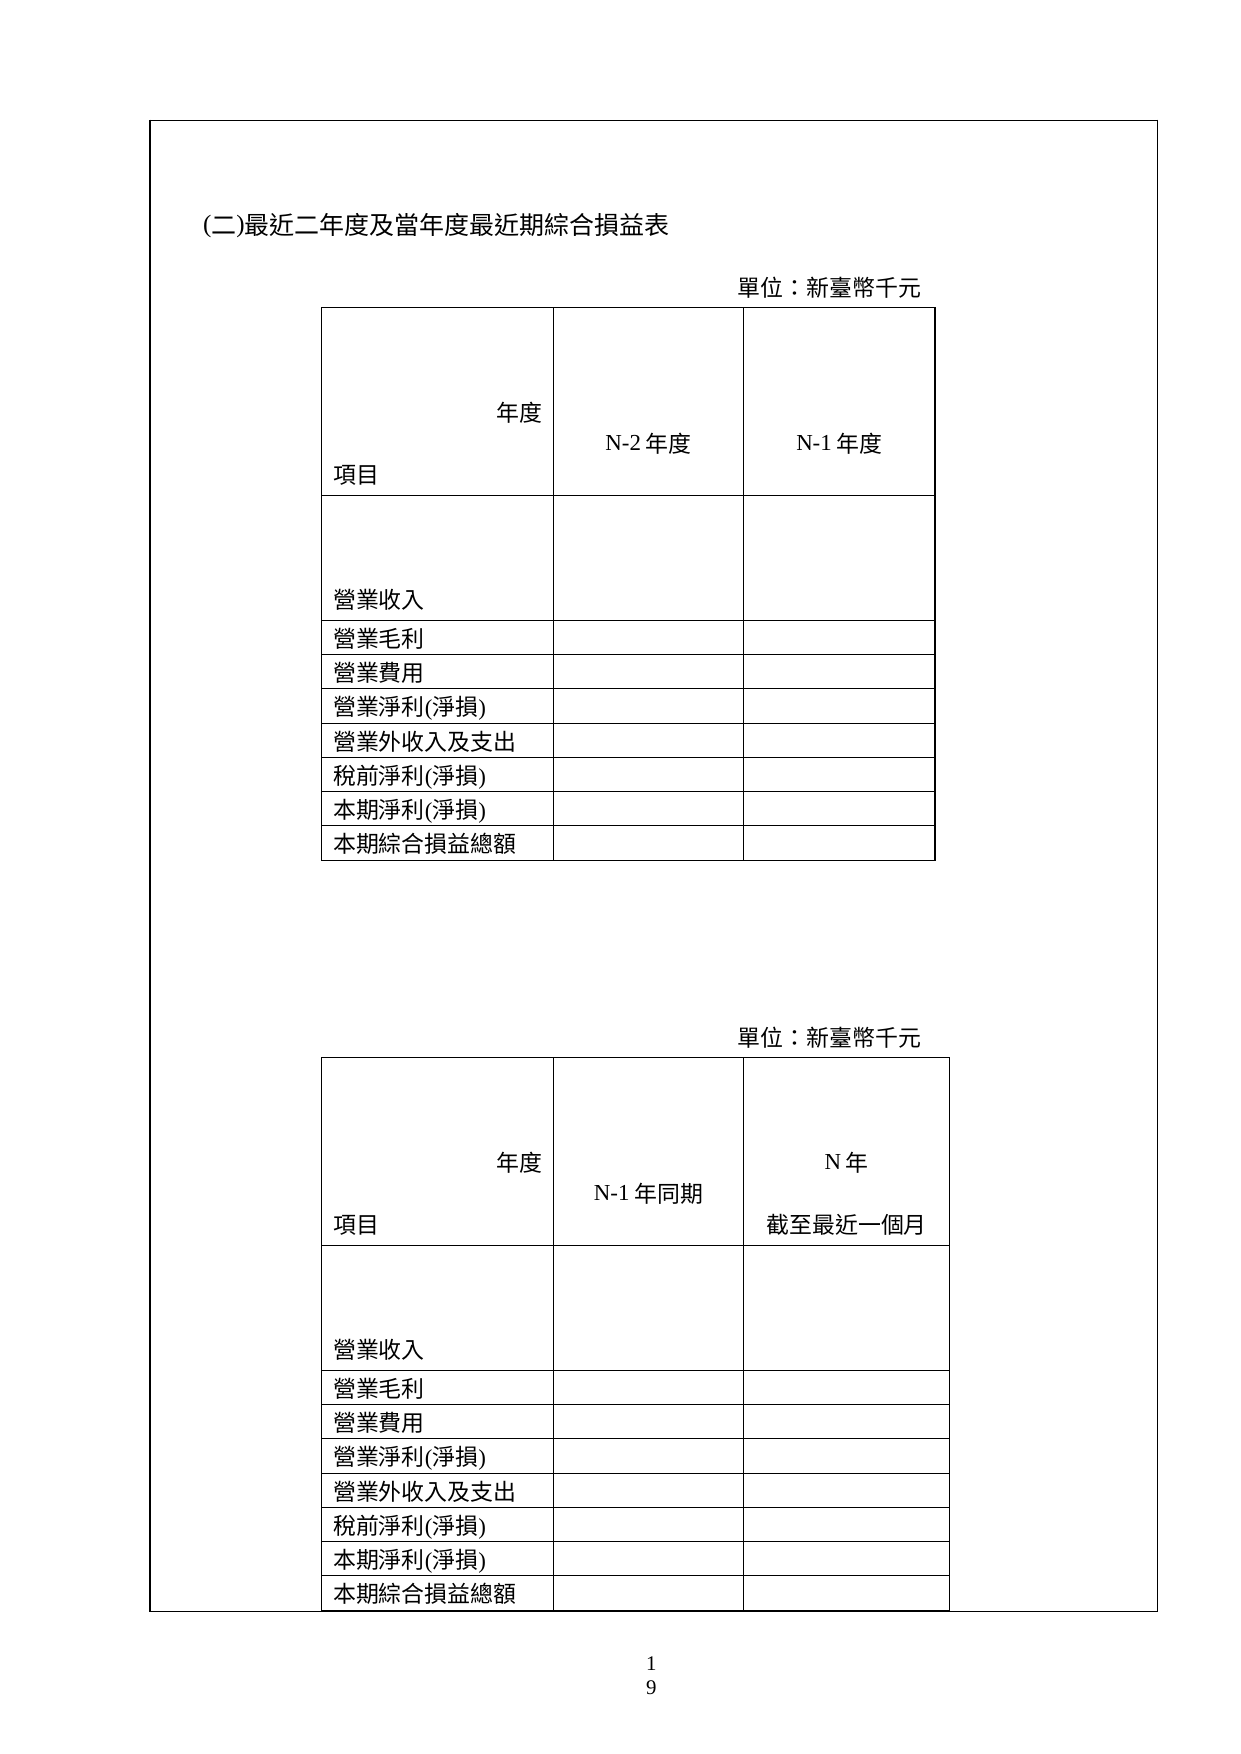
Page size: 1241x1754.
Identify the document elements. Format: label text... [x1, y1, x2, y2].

table_cell [554, 1508, 743, 1541]
table_cell [554, 621, 743, 654]
table_cell [554, 496, 743, 619]
table_cell 營業外收入及支出 [322, 724, 553, 757]
table_cell [554, 758, 743, 791]
table_cell [554, 1371, 743, 1404]
table_header N-1年同期 [554, 1058, 743, 1244]
table_cell 稅前淨利(淨損) [322, 758, 553, 791]
table_cell [744, 1542, 949, 1575]
table_header 年度 項目 [322, 308, 553, 494]
table_cell 本期綜合損益總額 [322, 826, 553, 859]
table_cell [744, 1508, 949, 1541]
table_cell [744, 1405, 949, 1438]
table_cell [744, 621, 934, 654]
table_cell [554, 689, 743, 722]
table_cell 營業費用 [322, 1405, 553, 1438]
table_cell [744, 724, 934, 757]
table_cell [554, 1439, 743, 1472]
table_cell [744, 758, 934, 791]
table_cell [744, 689, 934, 722]
table_cell 營業外收入及支出 [322, 1474, 553, 1507]
table_cell [554, 1576, 743, 1609]
table_cell [554, 1474, 743, 1507]
table_cell [554, 1542, 743, 1575]
table_cell 營業毛利 [322, 1371, 553, 1404]
table_cell 營業淨利(淨損) [322, 689, 553, 722]
table_cell 本期淨利(淨損) [322, 792, 553, 825]
table_cell [554, 826, 743, 859]
table_header 年度 項目 [322, 1058, 553, 1244]
table_cell [744, 1474, 949, 1507]
table_cell [744, 655, 934, 688]
table_cell 營業收入 [322, 1246, 553, 1369]
table_cell 營業毛利 [322, 621, 553, 654]
table_header N年 截至最近一個月 [744, 1058, 949, 1244]
table_cell [554, 1246, 743, 1369]
table_cell 營業費用 [322, 655, 553, 688]
table_cell [554, 655, 743, 688]
table_cell 營業收入 [322, 496, 553, 619]
table_cell (二)最近二年度及當年度最近期綜合損益表 單位：新臺幣千元 單位：新臺幣千元 [151, 121, 1157, 1611]
table_cell 本期綜合損益總額 [322, 1576, 553, 1609]
table_cell [744, 1246, 949, 1369]
table_cell 稅前淨利(淨損) [322, 1508, 553, 1541]
table_cell [554, 1405, 743, 1438]
table_cell [554, 724, 743, 757]
table_cell [744, 826, 934, 859]
table_cell 營業淨利(淨損) [322, 1439, 553, 1472]
table_cell [554, 792, 743, 825]
table_cell 本期淨利(淨損) [322, 1542, 553, 1575]
table_header N-1年度 [744, 308, 934, 494]
table_cell [744, 1439, 949, 1472]
table_cell [744, 1371, 949, 1404]
table_header N-2年度 [554, 308, 743, 494]
table_cell [744, 496, 934, 619]
table_cell [744, 1576, 949, 1609]
table_cell [744, 792, 934, 825]
